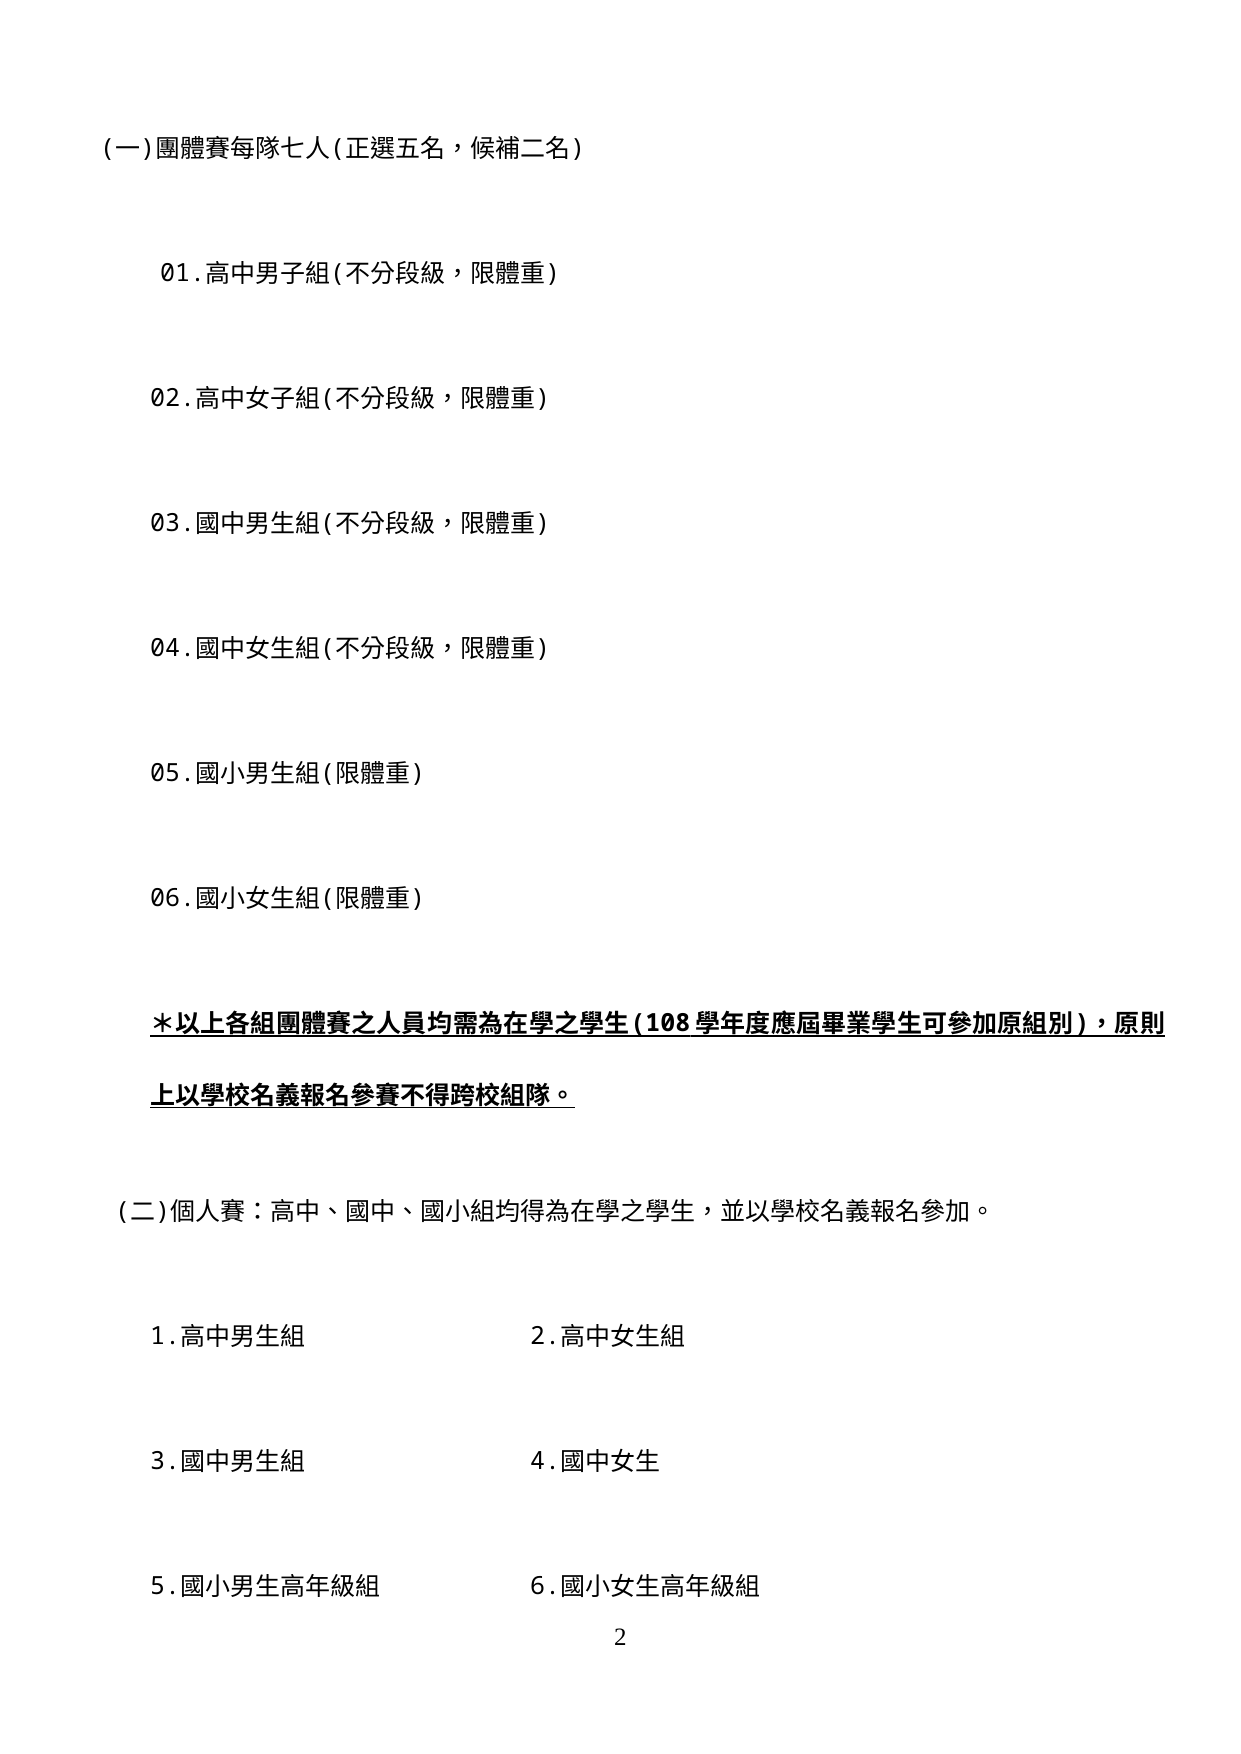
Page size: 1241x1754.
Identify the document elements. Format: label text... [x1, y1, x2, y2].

text 03.國中男生組(不分段級，限體重) [150, 480, 1165, 543]
text 5.國小男生高年級組 6.國小女生高年級組 [150, 1543, 1165, 1605]
text 02.高中女子組(不分段級，限體重) [150, 355, 1165, 418]
text (二)個人賽：高中、國中、國小組均得為在學之學生，並以學校名義報名參加。 [100, 1168, 1165, 1230]
text ＊以上各組團體賽之人員均需為在學之學生(108學年度應屆畢業學生可參加原組別)，原則 [150, 980, 1165, 1035]
text 01.高中男子組(不分段級，限體重) [100, 230, 1165, 293]
text 3.國中男生組 4.國中女生 [150, 1418, 1165, 1480]
text 06.國小女生組(限體重) [150, 855, 1165, 918]
text 1.高中男生組 2.高中女生組 [150, 1293, 1165, 1355]
text 04.國中女生組(不分段級，限體重) [150, 605, 1165, 668]
text 05.國小男生組(限體重) [150, 730, 1165, 793]
text (一)團體賽每隊七人(正選五名，候補二名) [100, 105, 1165, 168]
text 上以學校名義報名參賽不得跨校組隊。 [150, 1037, 1165, 1114]
